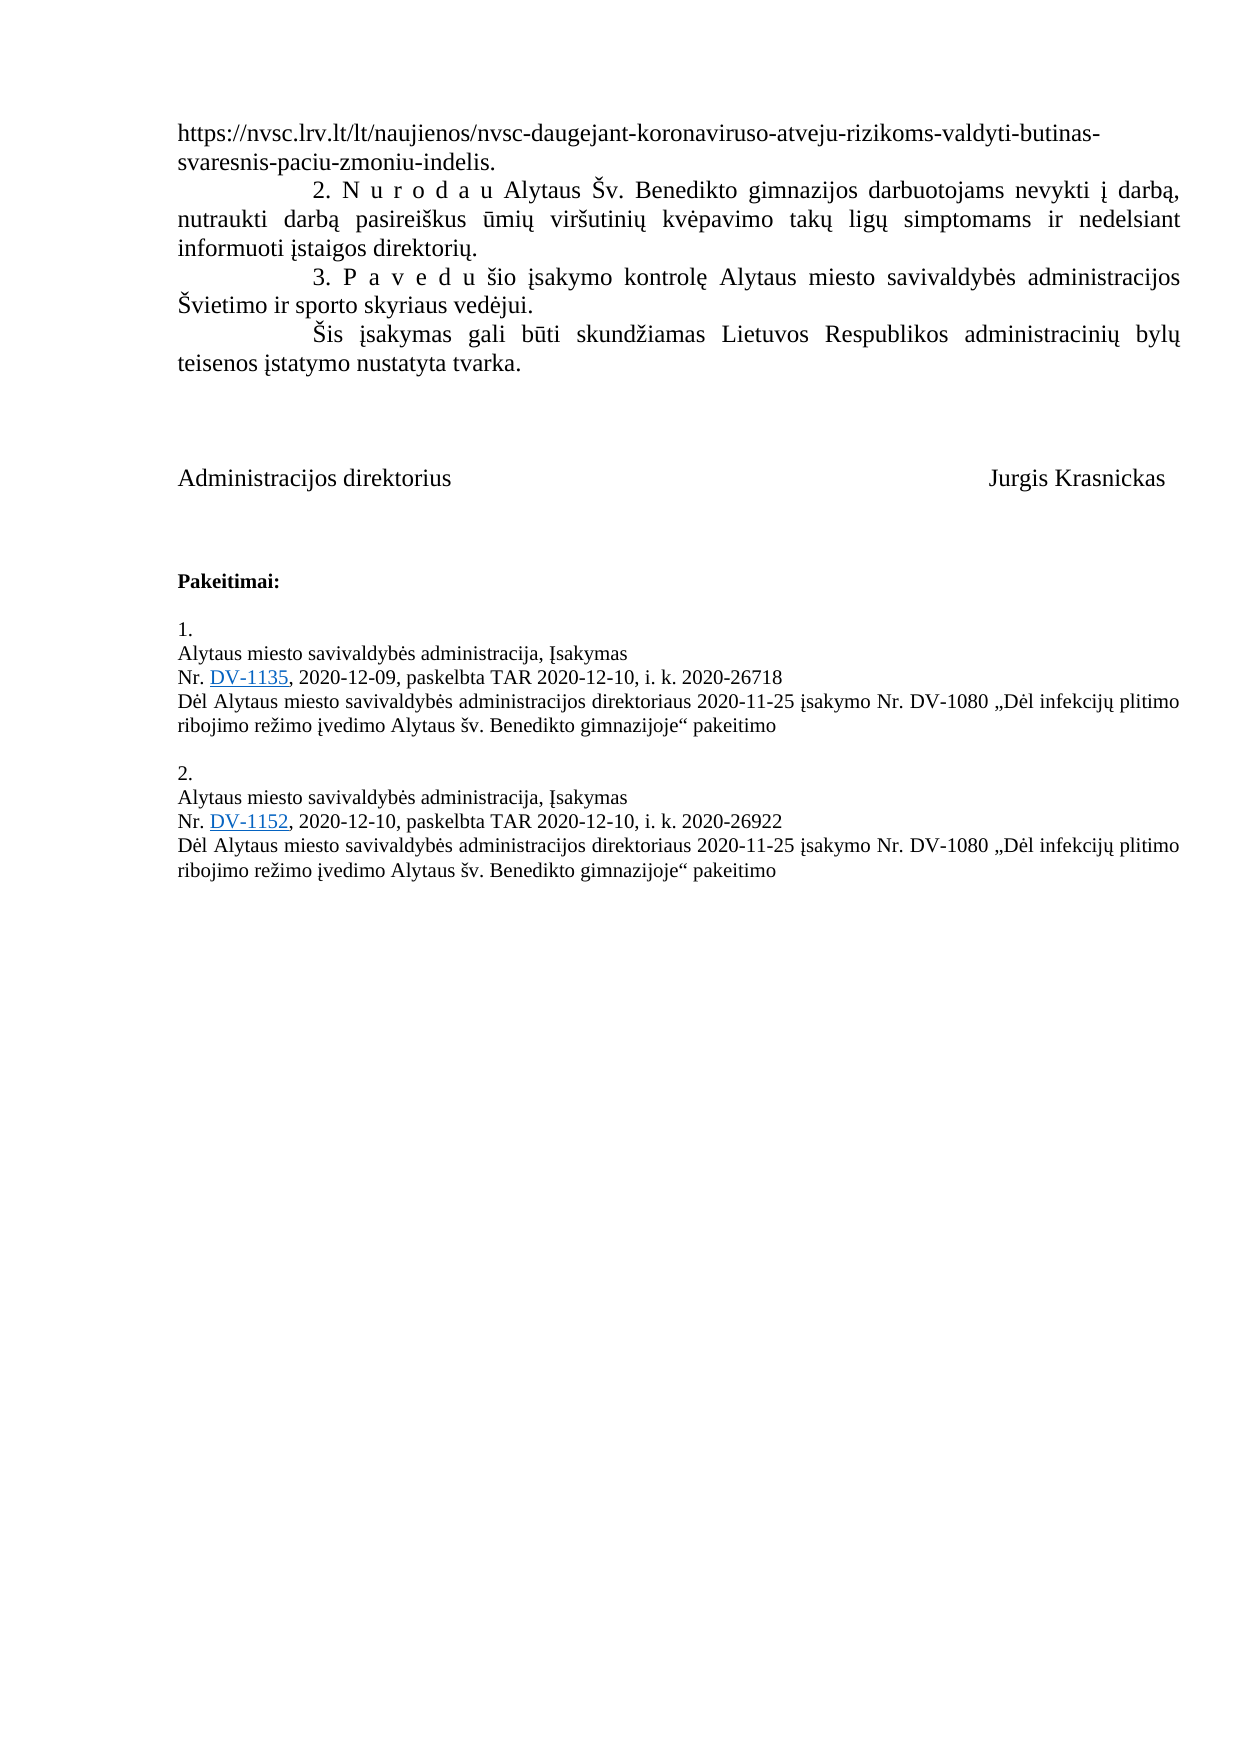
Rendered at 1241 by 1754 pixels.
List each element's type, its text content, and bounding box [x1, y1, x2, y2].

text 2. N u r o d a u Alytaus Šv. Benedikto gimnazijos darbuotojams nevykti į darbą, nutraukti darbą pasireiškus ūmių viršutinių kvėpavimo takų ligų simptomams ir nedelsiant informuoti įstaigos direktorių. [177, 176, 1181, 262]
text Nr. DV-1135, 2020-12-09, paskelbta TAR 2020-12-10, i. k. 2020-26718 [177, 665, 1181, 689]
text Alytaus miesto savivaldybės administracija, Įsakymas [177, 641, 1181, 665]
text Dėl Alytaus miesto savivaldybės administracijos direktoriaus 2020-11-25 įsakymo Nr. DV-1080 „Dėl infekcijų plitimo ribojimo režimo įvedimo Alytaus šv. Benedikto gimnazijoje“ pakeitimo [177, 833, 1181, 882]
text Šis įsakymas gali būti skundžiamas Lietuvos Respublikos administracinių bylų teisenos įstatymo nustatyta tvarka. [177, 319, 1181, 377]
text 3. P a v e d u šio įsakymo kontrolę Alytaus miesto savivaldybės administracijos Švietimo ir sporto skyriaus vedėjui. [177, 262, 1181, 319]
text Nr. DV-1152, 2020-12-10, paskelbta TAR 2020-12-10, i. k. 2020-26922 [177, 809, 1181, 833]
text Dėl Alytaus miesto savivaldybės administracijos direktoriaus 2020-11-25 įsakymo Nr. DV-1080 „Dėl infekcijų plitimo ribojimo režimo įvedimo Alytaus šv. Benedikto gimnazijoje“ pakeitimo [177, 689, 1181, 737]
text Alytaus miesto savivaldybės administracija, Įsakymas [177, 785, 1181, 809]
text 2. [177, 761, 1181, 785]
text Administracijos direktorius Jurgis Krasnickas [177, 463, 1181, 492]
text 1. [177, 617, 1181, 641]
text https://nvsc.lrv.lt/lt/naujienos/nvsc-daugejant-koronaviruso-atveju-rizikoms-valdyti-butinas-svaresnis-paciu-zmoniu-indelis. [177, 118, 1181, 176]
text Pakeitimai: [177, 569, 1181, 593]
